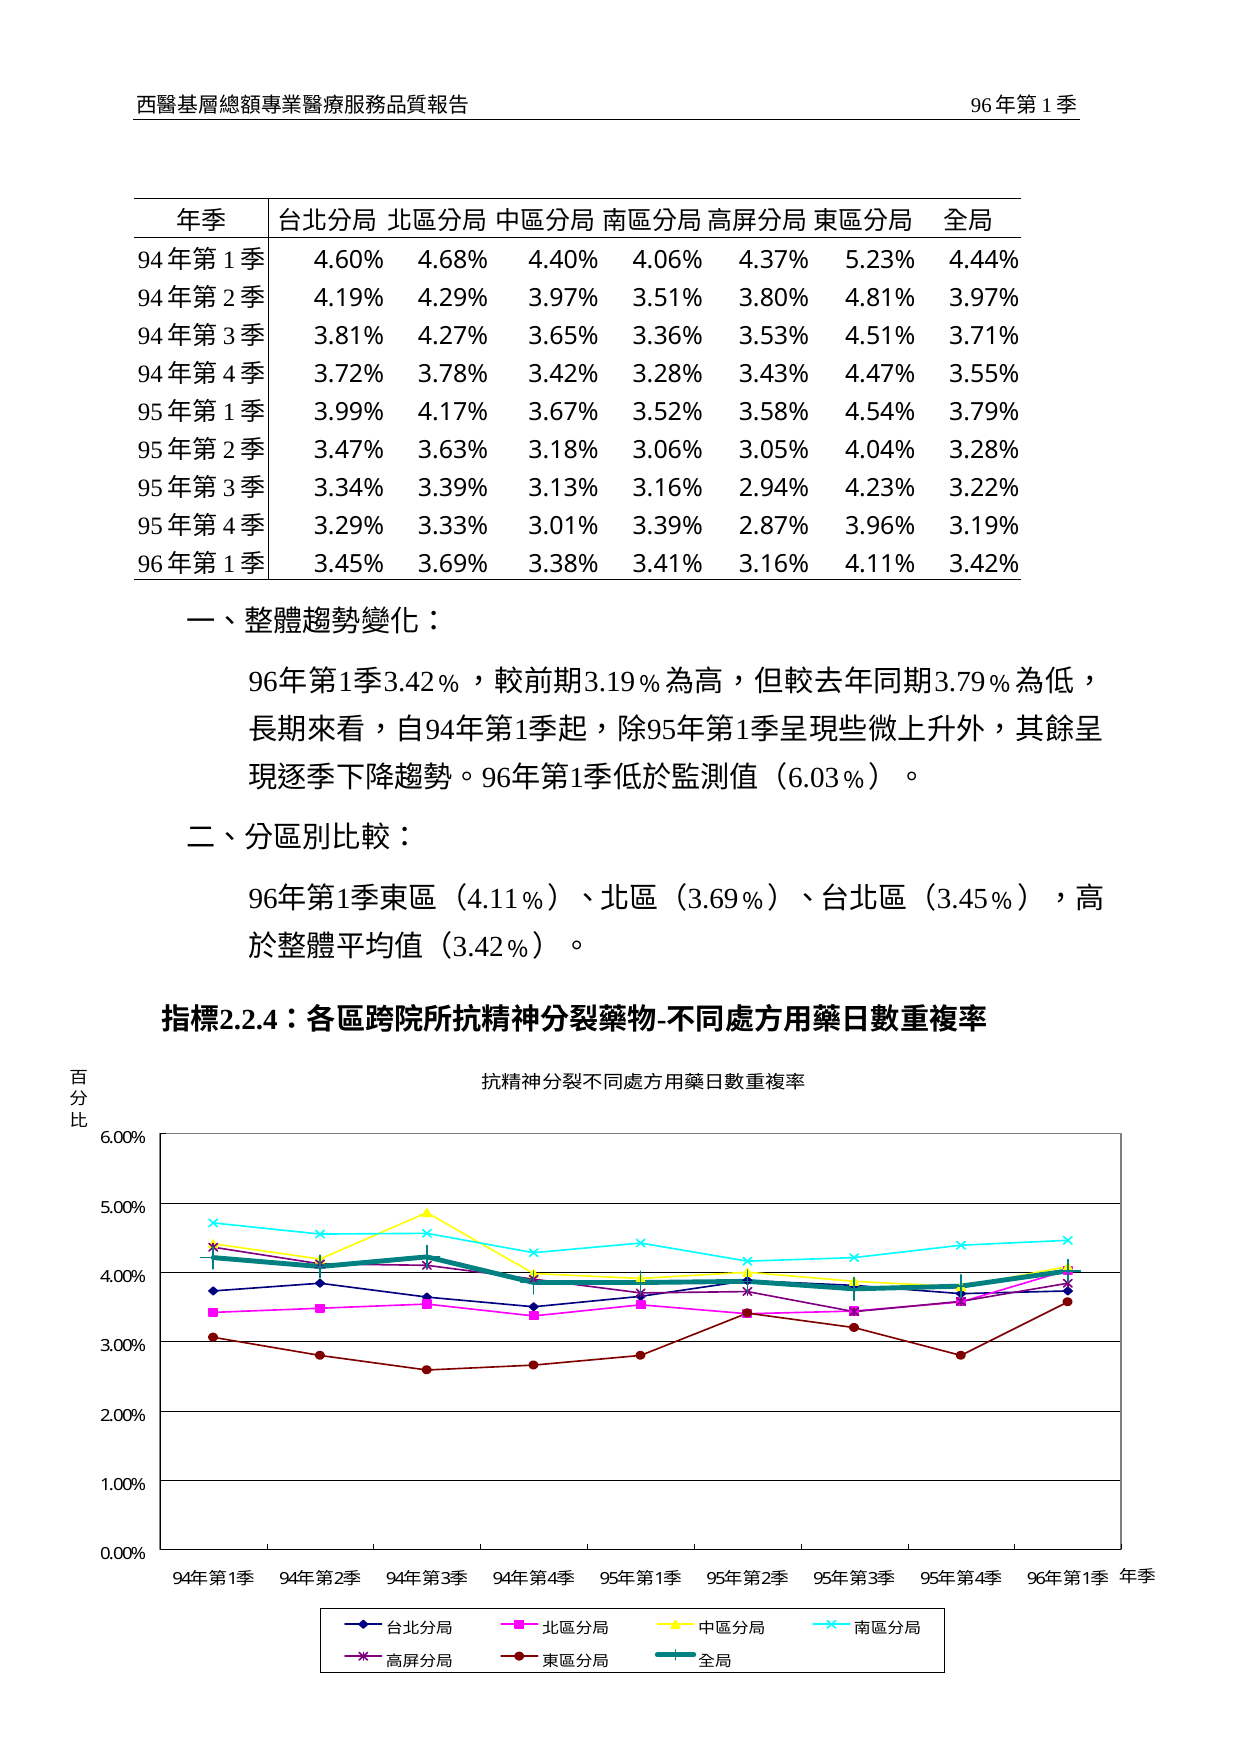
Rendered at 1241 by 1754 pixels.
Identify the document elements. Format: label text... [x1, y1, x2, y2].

table_cell 3.05% [704, 428, 810, 466]
table_cell 3.99% [269, 390, 385, 428]
table_cell 3.97% [490, 276, 600, 314]
table_cell 3.67% [490, 390, 600, 428]
table_cell 3.39% [600, 504, 704, 541]
table_cell 3.65% [490, 314, 600, 352]
table_cell 94年第2季 [134, 276, 268, 314]
table_cell 3.53% [704, 314, 810, 352]
table_cell 3.55% [917, 352, 1021, 390]
table_cell 95年第3季 [134, 466, 268, 503]
table_cell 94年第1季 [134, 238, 268, 276]
table_cell 4.40% [490, 238, 600, 276]
table_cell 4.23% [810, 466, 917, 503]
table_cell 3.78% [385, 352, 489, 390]
table_cell 4.17% [385, 390, 489, 428]
table_cell 3.43% [704, 352, 810, 390]
table_cell 4.37% [704, 238, 810, 276]
table_cell 3.96% [810, 504, 917, 541]
table_cell 3.18% [490, 428, 600, 466]
table_cell 3.69% [385, 541, 489, 579]
table_cell 4.81% [810, 276, 917, 314]
table_cell 4.54% [810, 390, 917, 428]
table_cell 3.47% [269, 428, 385, 466]
table_cell 3.22% [917, 466, 1021, 503]
table_cell 2.94% [704, 466, 810, 503]
table_cell 5.23% [810, 238, 917, 276]
table_cell 3.01% [490, 504, 600, 541]
table_header 台北分局 [269, 199, 385, 237]
table_cell 3.19% [917, 504, 1021, 541]
table_cell 95年第1季 [134, 390, 268, 428]
table_cell 3.51% [600, 276, 704, 314]
table_cell 95年第4季 [134, 504, 268, 541]
table_header 東區分局 [810, 199, 917, 237]
table_cell 3.63% [385, 428, 489, 466]
table_header 南區分局 [600, 199, 704, 237]
table_cell 3.38% [490, 541, 600, 579]
table_cell 2.87% [704, 504, 810, 541]
table_cell 3.81% [269, 314, 385, 352]
table_cell 4.47% [810, 352, 917, 390]
table_cell 3.41% [600, 541, 704, 579]
table_header 年季 [134, 199, 268, 237]
table_cell 4.44% [917, 238, 1021, 276]
table_cell 4.68% [385, 238, 489, 276]
table_header 中區分局 [490, 199, 600, 237]
table_cell 94年第3季 [134, 314, 268, 352]
table_cell 3.80% [704, 276, 810, 314]
table_cell 4.19% [269, 276, 385, 314]
table_header 北區分局 [385, 199, 489, 237]
table_cell 95年第2季 [134, 428, 268, 466]
table_cell 3.28% [917, 428, 1021, 466]
table_cell 3.58% [704, 390, 810, 428]
table_cell 3.33% [385, 504, 489, 541]
table_cell 3.16% [704, 541, 810, 579]
table_cell 3.97% [917, 276, 1021, 314]
table_cell 4.06% [600, 238, 704, 276]
table_cell 3.45% [269, 541, 385, 579]
text 二、分區別比較： [186, 809, 1104, 857]
table_cell 3.42% [490, 352, 600, 390]
table_cell 4.51% [810, 314, 917, 352]
table_cell 3.13% [490, 466, 600, 503]
table_cell 3.36% [600, 314, 704, 352]
table_cell 3.79% [917, 390, 1021, 428]
table_cell 3.29% [269, 504, 385, 541]
table_cell 3.71% [917, 314, 1021, 352]
text 96年第1季3.42﹪，較前期3.19﹪為高，但較去年同期3.79﹪為低，長期來看，自94年第1季起，除95年第1季呈現些微上升外，其餘呈現逐季下降趨勢。96年第1季低於監測值（6.03﹪）。 [248, 653, 1104, 797]
table_header 高屏分局 [704, 199, 810, 237]
table_cell 3.16% [600, 466, 704, 503]
table_cell 4.29% [385, 276, 489, 314]
table_cell 3.34% [269, 466, 385, 503]
table_header 全局 [917, 199, 1021, 237]
table_cell 94年第4季 [134, 352, 268, 390]
text 96年第1季東區（4.11﹪）、北區（3.69﹪）、台北區（3.45﹪），高於整體平均值（3.42﹪）。 [248, 870, 1104, 966]
table_cell 96年第1季 [134, 541, 268, 579]
table_cell 3.06% [600, 428, 704, 466]
text 指標2.2.4：各區跨院所抗精神分裂藥物-不同處方用藥日數重複率 [161, 991, 1104, 1039]
table_cell 4.04% [810, 428, 917, 466]
table_cell 3.28% [600, 352, 704, 390]
table_cell 4.27% [385, 314, 489, 352]
table_cell 4.11% [810, 541, 917, 579]
table_cell 3.39% [385, 466, 489, 503]
table_cell 4.60% [269, 238, 385, 276]
table_cell 3.52% [600, 390, 704, 428]
table_cell 3.72% [269, 352, 385, 390]
table_cell 3.42% [917, 541, 1021, 579]
text 一、整體趨勢變化： [186, 593, 1104, 641]
